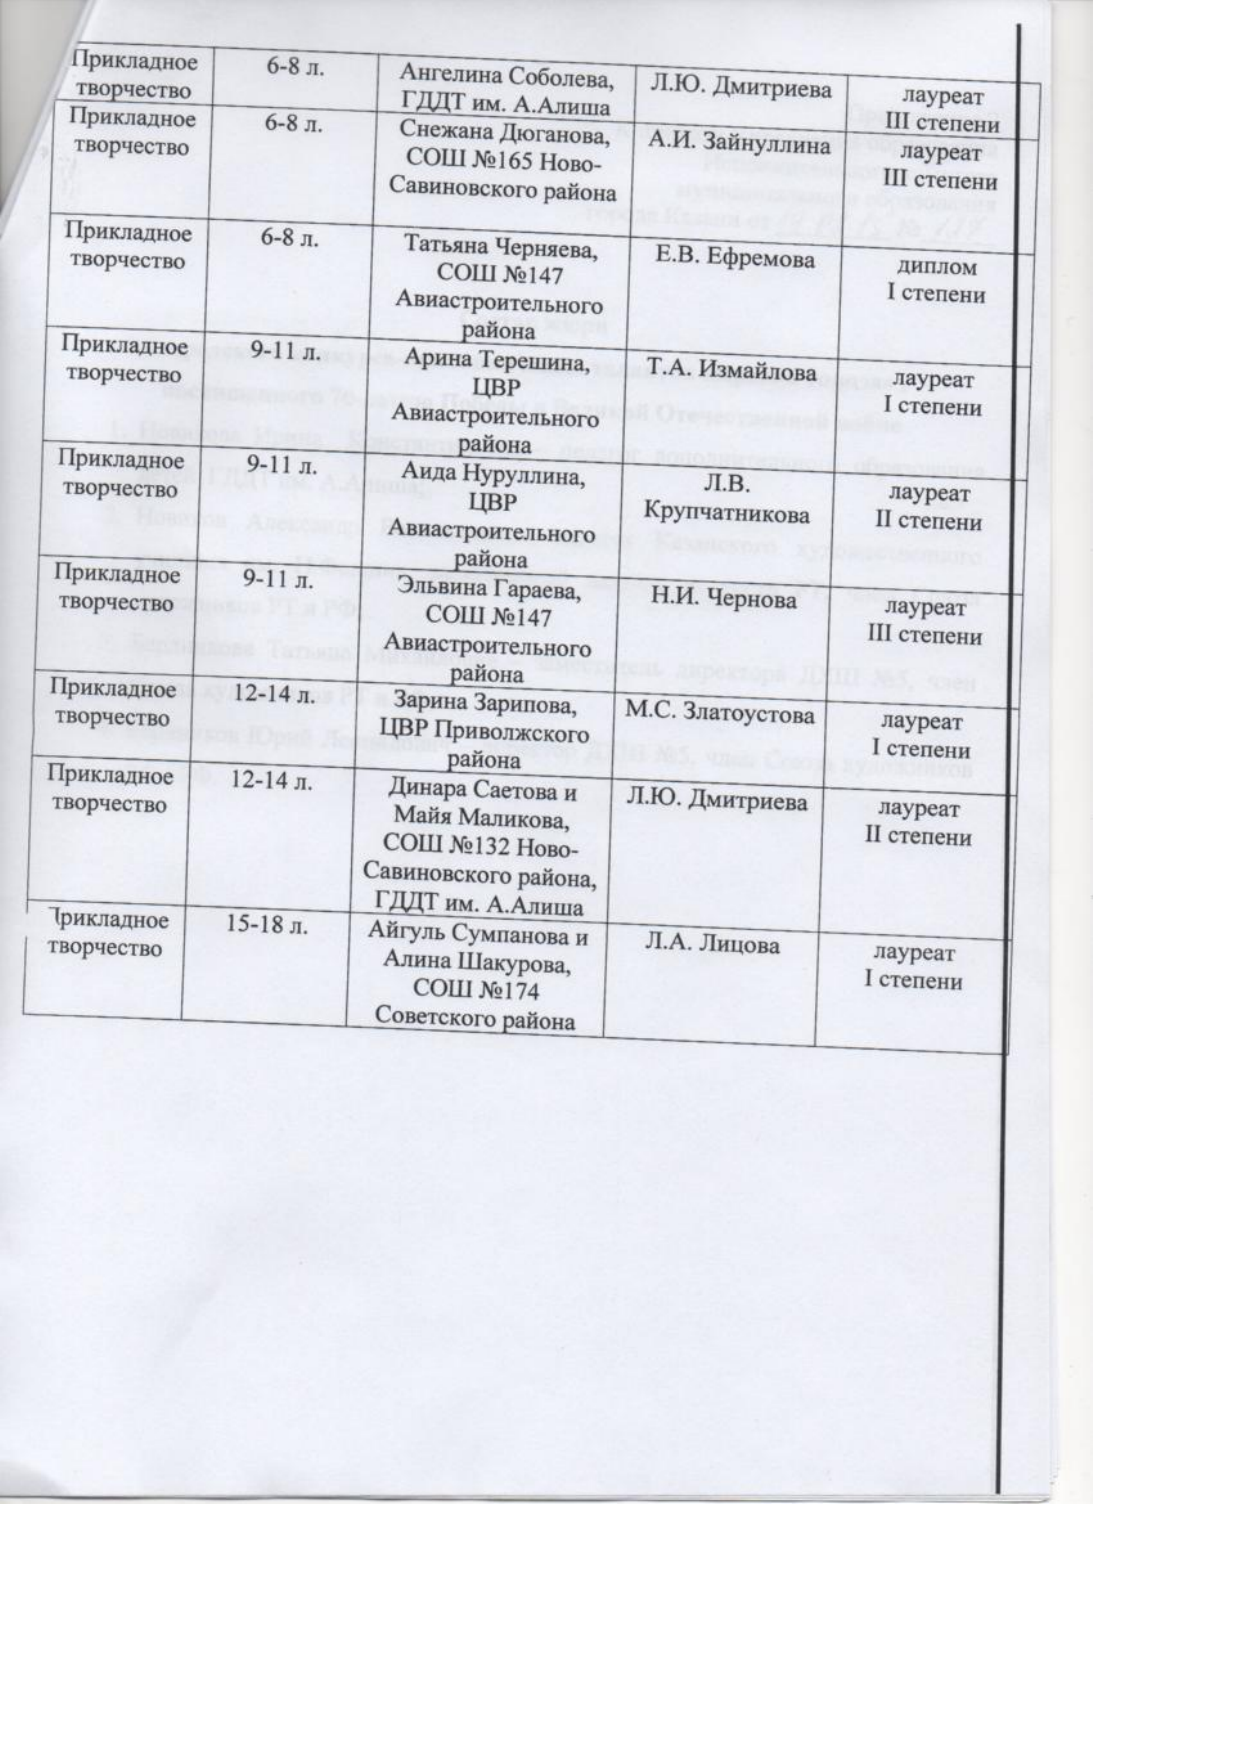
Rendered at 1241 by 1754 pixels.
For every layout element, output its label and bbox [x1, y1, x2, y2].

picture [0, 0, 1093, 1504]
